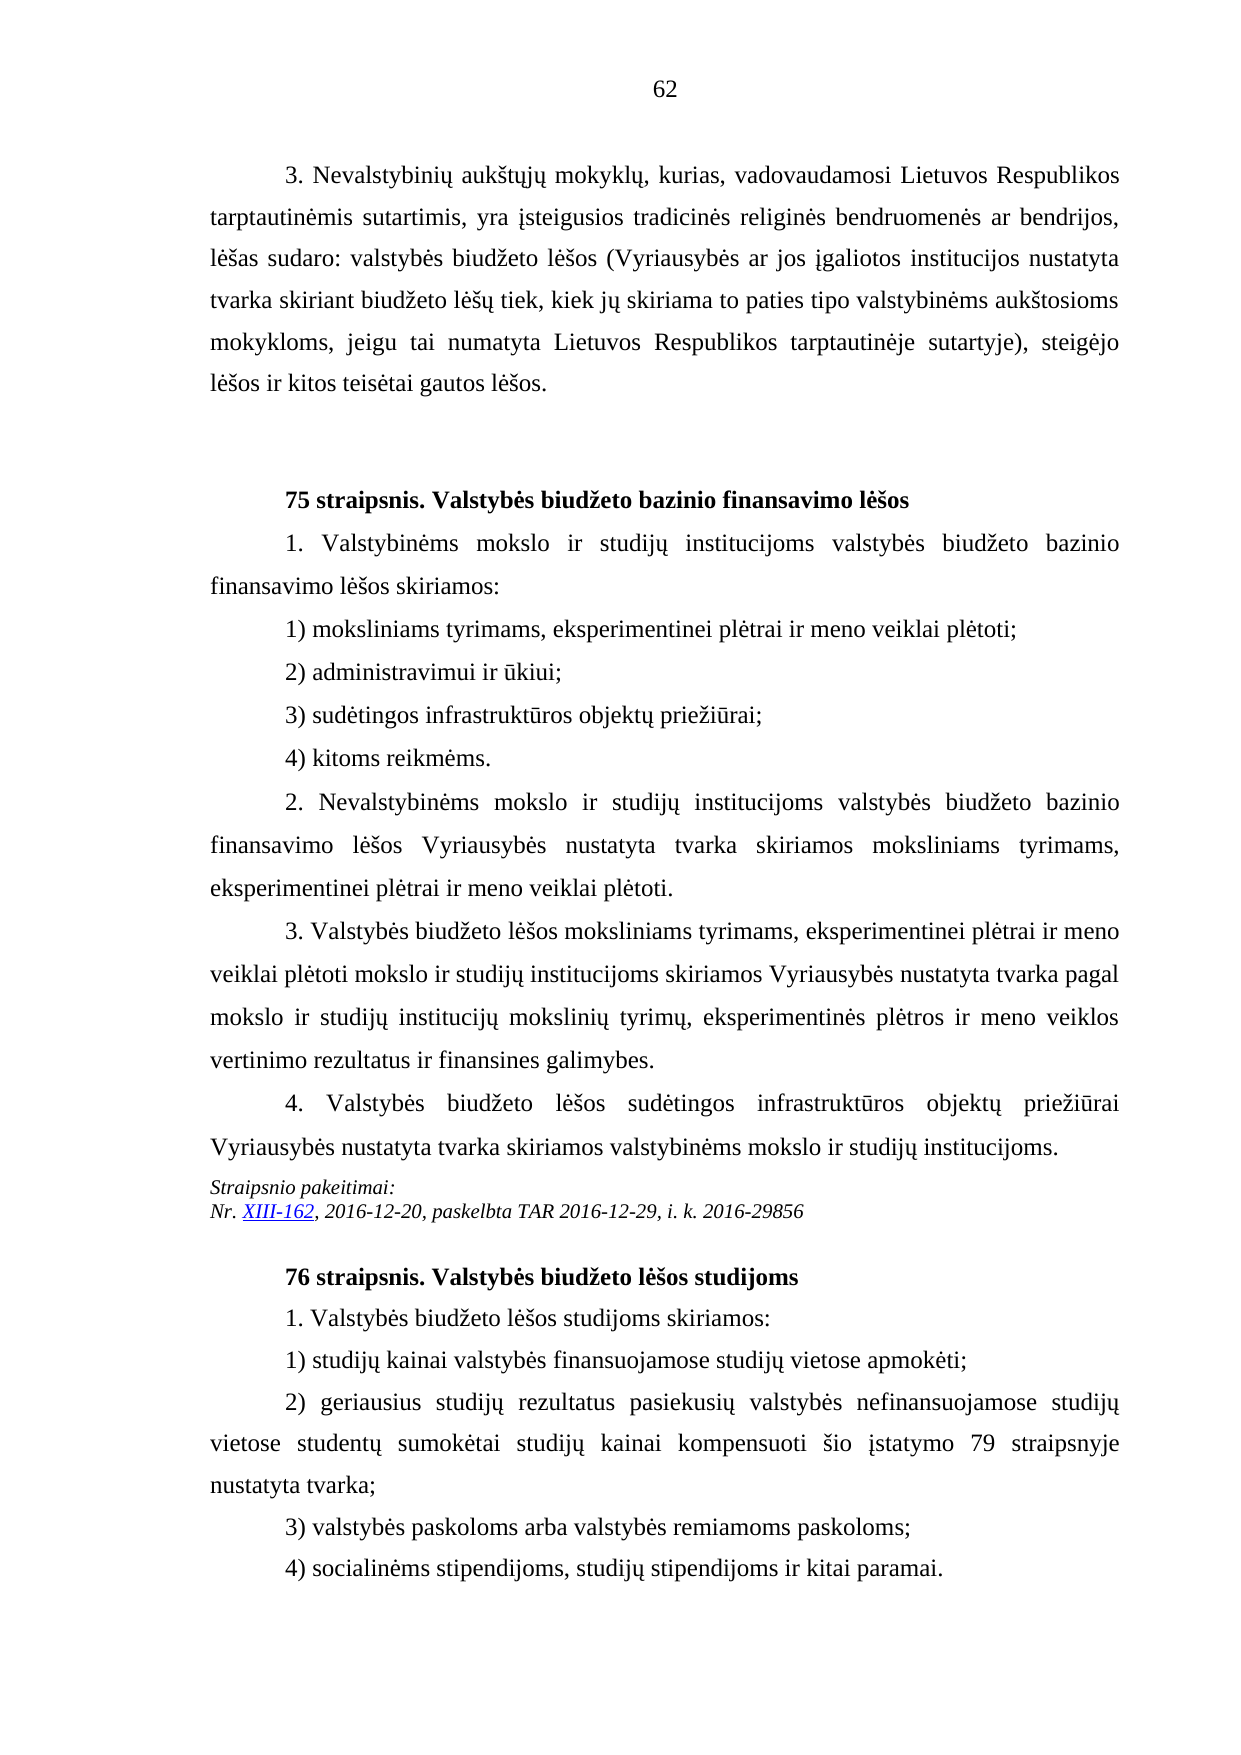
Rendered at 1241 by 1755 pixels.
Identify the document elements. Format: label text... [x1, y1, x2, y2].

text 3. Valstybės biudžeto lėšos moksliniams tyrimams, eksperimentinei plėtrai ir meno veiklai plėtoti mokslo ir studijų institucijoms skiriamos Vyriausybės nustatyta tvarka pagal mokslo ir studijų institucijų mokslinių tyrimų, eksperimentinės plėtros ir meno veiklos vertinimo rezultatus ir finansines galimybes. [210, 916, 1120, 1074]
text 1) moksliniams tyrimams, eksperimentinei plėtrai ir meno veiklai plėtoti; [210, 614, 1120, 643]
text 1. Valstybės biudžeto lėšos studijoms skiriamos: [210, 1293, 1120, 1335]
text 4) socialinėms stipendijoms, studijų stipendijoms ir kitai paramai. [210, 1543, 1120, 1585]
text 2. Nevalstybinėms mokslo ir studijų institucijoms valstybės biudžeto bazinio finansavimo lėšos Vyriausybės nustatyta tvarka skiriamos moksliniams tyrimams, eksperimentinei plėtrai ir meno veiklai plėtoti. [210, 787, 1120, 902]
text 4) kitoms reikmėms. [210, 743, 1120, 772]
text 2) administravimui ir ūkiui; [210, 657, 1120, 686]
text 3. Nevalstybinių aukštųjų mokyklų, kurias, vadovaudamosi Lietuvos Respublikos tarptautinėmis sutartimis, yra įsteigusios tradicinės religinės bendruomenės ar bendrijos, lėšas sudaro: valstybės biudžeto lėšos (Vyriausybės ar jos įgaliotos institucijos nustatyta tvarka skiriant biudžeto lėšų tiek, kiek jų skiriama to paties tipo valstybinėms aukštosioms mokykloms, jeigu tai numatyta Lietuvos Respublikos tarptautinėje sutartyje), steigėjo lėšos ir kitos teisėtai gautos lėšos. [210, 150, 1120, 400]
text 3) sudėtingos infrastruktūros objektų priežiūrai; [210, 700, 1120, 729]
text Straipsnio pakeitimai: [210, 1175, 1120, 1199]
text Nr. XIII-162, 2016-12-20, paskelbta TAR 2016-12-29, i. k. 2016-29856 [210, 1199, 1120, 1223]
text 3) valstybės paskoloms arba valstybės remiamoms paskoloms; [210, 1502, 1120, 1543]
text 1. Valstybinėms mokslo ir studijų institucijoms valstybės biudžeto bazinio finansavimo lėšos skiriamos: [210, 528, 1120, 600]
text 75 straipsnis. Valstybės biudžeto bazinio finansavimo lėšos [210, 485, 1120, 513]
text 1) studijų kainai valstybės finansuojamose studijų vietose apmokėti; [210, 1335, 1120, 1377]
text 76 straipsnis. Valstybės biudžeto lėšos studijoms [210, 1252, 1120, 1293]
text 2) geriausius studijų rezultatus pasiekusių valstybės nefinansuojamose studijų vietose studentų sumokėtai studijų kainai kompensuoti šio įstatymo 79 straipsnyje nustatyta tvarka; [210, 1377, 1120, 1502]
text 4. Valstybės biudžeto lėšos sudėtingos infrastruktūros objektų priežiūrai Vyriausybės nustatyta tvarka skiriamos valstybinėms mokslo ir studijų institucijoms. [210, 1088, 1120, 1160]
